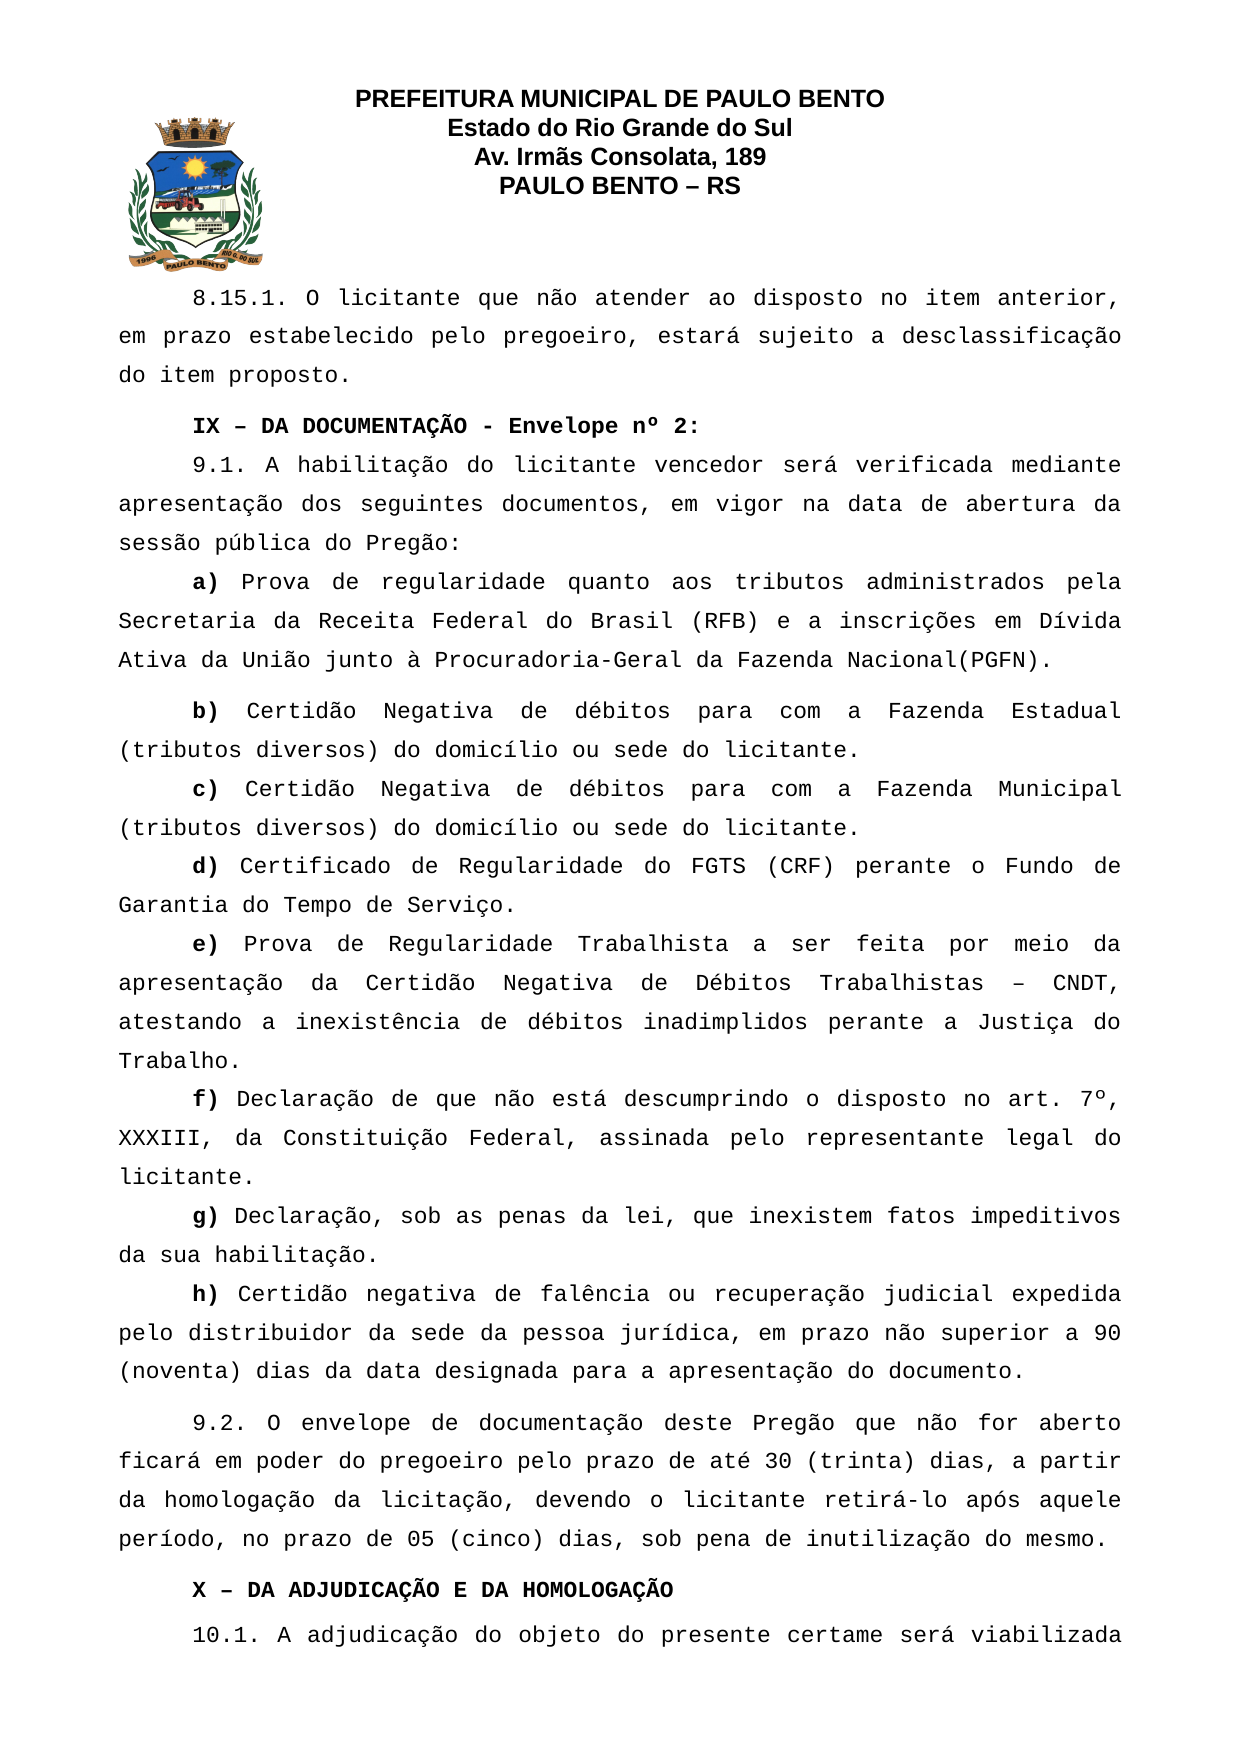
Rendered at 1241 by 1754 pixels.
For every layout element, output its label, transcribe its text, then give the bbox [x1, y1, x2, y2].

text 10.1. A adjudicação do objeto do presente certame será viabilizada [118, 1624, 1122, 1649]
text g) Declaração, sob as penas da lei, que inexistem fatos impeditivos da sua habilitação. [118, 1204, 1122, 1269]
text IX – DA DOCUMENTAÇÃO - Envelope nº 2: [118, 415, 1122, 441]
text a) Prova de regularidade quanto aos tributos administrados pela Secretaria da Receita Federal do Brasil (RFB) e a inscrições em Dívida Ativa da União junto à Procuradoria-Geral da Fazenda Nacional(PGFN). [118, 570, 1122, 674]
text 8.15.1. O licitante que não atender ao disposto no item anterior, em prazo estabelecido pelo pregoeiro, estará sujeito a desclassificação do item proposto. [118, 286, 1122, 389]
text 9.2. O envelope de documentação deste Pregão que não for aberto ficará em poder do pregoeiro pelo prazo de até 30 (trinta) dias, a partir da homologação da licitação, devendo o licitante retirá-lo após aquele período, no prazo de 05 (cinco) dias, sob pena de inutilização do mesmo. [118, 1411, 1122, 1553]
text h) Certidão negativa de falência ou recuperação judicial expedida pelo distribuidor da sede da pessoa jurídica, em prazo não superior a 90 (noventa) dias da data designada para a apresentação do documento. [118, 1282, 1122, 1386]
text c) Certidão Negativa de débitos para com a Fazenda Municipal (tributos diversos) do domicílio ou sede do licitante. [118, 777, 1122, 842]
text e) Prova de Regularidade Trabalhista a ser feita por meio da apresentação da Certidão Negativa de Débitos Trabalhistas – CNDT, atestando a inexistência de débitos inadimplidos perante a Justiça do Trabalho. [118, 932, 1122, 1075]
text f) Declaração de que não está descumprindo o disposto no art. 7º, XXXIII, da Constituição Federal, assinada pelo representante legal do licitante. [118, 1088, 1122, 1191]
picture [128, 117, 263, 272]
text b) Certidão Negativa de débitos para com a Fazenda Estadual (tributos diversos) do domicílio ou sede do licitante. [118, 699, 1122, 764]
text d) Certificado de Regularidade do FGTS (CRF) perante o Fundo de Garantia do Tempo de Serviço. [118, 855, 1122, 919]
text X – DA ADJUDICAÇÃO E DA HOMOLOGAÇÃO [118, 1579, 1122, 1605]
text 9.1. A habilitação do licitante vencedor será verificada mediante apresentação dos seguintes documentos, em vigor na data de abertura da sessão pública do Pregão: [118, 454, 1122, 557]
